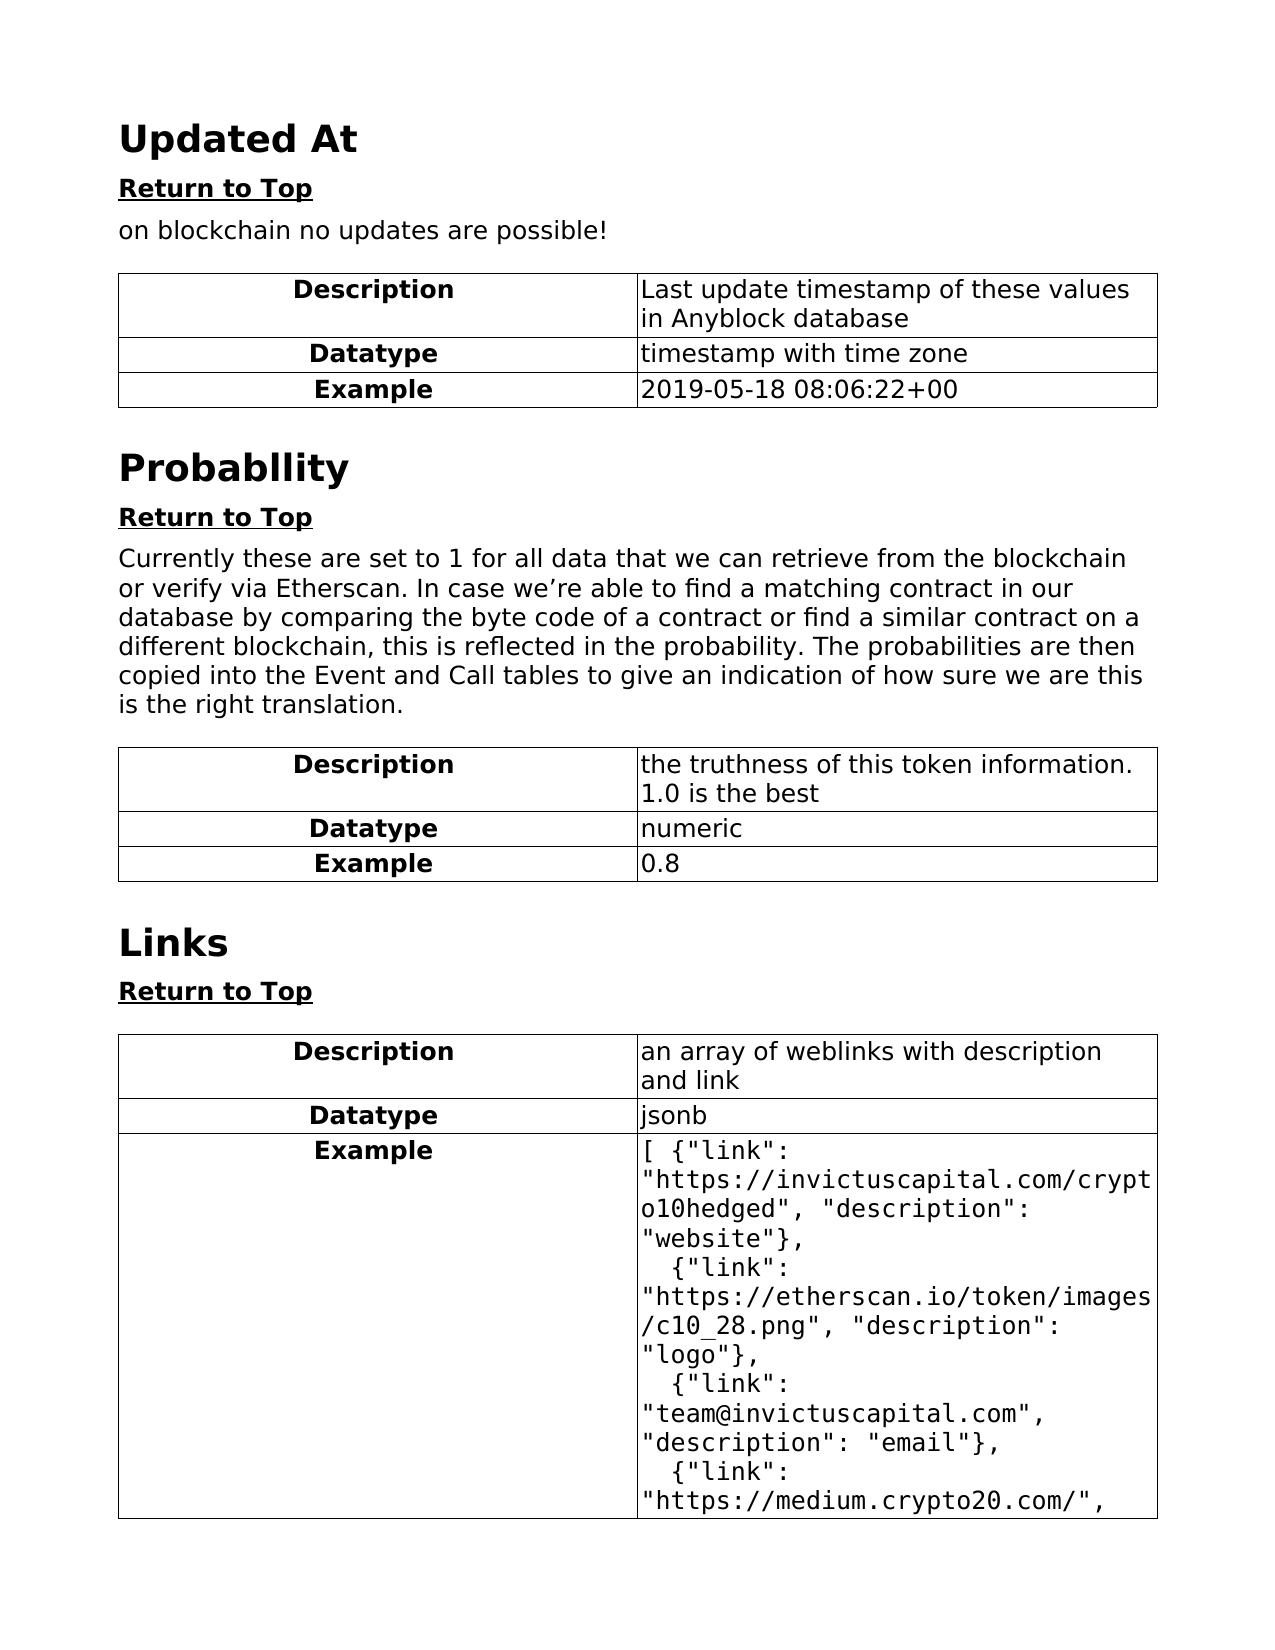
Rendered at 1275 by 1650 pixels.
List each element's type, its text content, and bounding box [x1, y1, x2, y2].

table_header an array of weblinks with description and link [638, 1035, 1157, 1098]
table_cell timestamp with time zone [638, 338, 1157, 372]
subtitle Probabllity [118, 447, 1157, 490]
text Return to Top [118, 174, 1157, 203]
table_cell Datatype [119, 812, 637, 846]
table_cell [ {"link": "https://invictuscapital.com/crypto10hedged", "description": "website"}, {"link": "https://etherscan.io/token/images/c10_28.png", "description": "logo"}, {"link": "team@invictuscapital.com", "description": "email"}, {"link": "https://medium.crypto20.com/", [638, 1134, 1157, 1518]
table_cell numeric [638, 812, 1157, 846]
text Return to Top [118, 977, 1157, 1007]
table_cell Example [119, 1134, 637, 1518]
subtitle Updated At [118, 118, 1157, 162]
table_cell jsonb [638, 1099, 1157, 1133]
text Return to Top [118, 503, 1157, 532]
table_header Description [119, 1035, 637, 1098]
table_cell 0.8 [638, 847, 1157, 881]
table_cell Datatype [119, 338, 637, 372]
text Currently these are set to 1 for all data that we can retrieve from the blockchain or verify via Etherscan. In case we’re able to find a matching contract in our database by comparing the byte code of a contract or find a similar contract on a different blockchain, this is reflected in the probability. The probabilities are then copied into the Event and Call tables to give an indication of how sure we are this is the right translation. [118, 544, 1157, 719]
table_header the truthness of this token information. 1.0 is the best [638, 748, 1157, 811]
table_cell Example [119, 847, 637, 881]
table_cell Example [119, 373, 637, 407]
subtitle Links [118, 921, 1157, 965]
table_cell 2019-05-18 08:06:22+00 [638, 373, 1157, 407]
table_header Description [119, 748, 637, 811]
table_header Last update timestamp of these values in Anyblock database [638, 274, 1157, 337]
table_header Description [119, 274, 637, 337]
table_cell Datatype [119, 1099, 637, 1133]
text on blockchain no updates are possible! [118, 216, 1157, 245]
